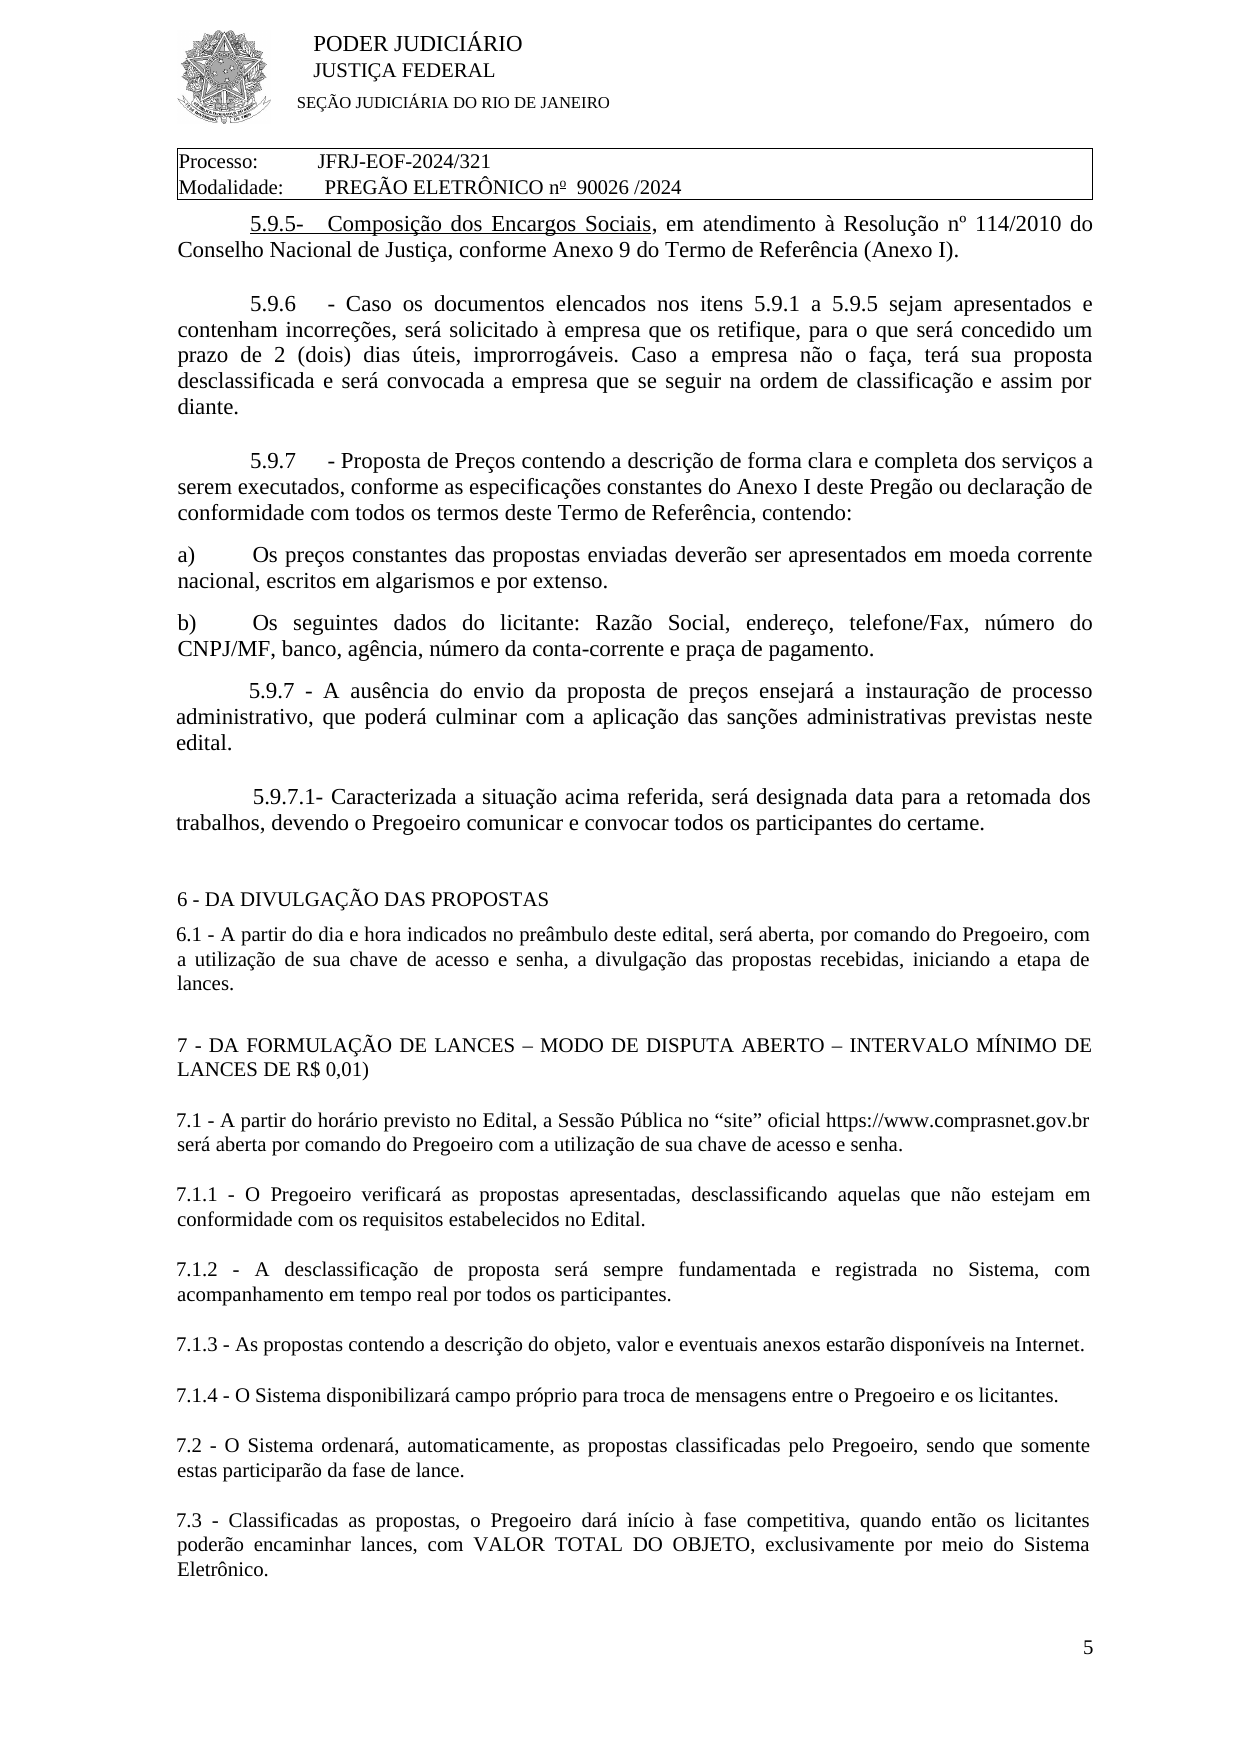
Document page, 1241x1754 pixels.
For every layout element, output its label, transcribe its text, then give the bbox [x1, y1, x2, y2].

list Composição dos Encargos Sociais, em atendimento à Resolução nº 114/2010 do Conselho Nacional de Justiça, conforme Anexo 9 do Termo de Referência (Anexo I). [177, 211, 1094, 262]
text 5.9.7 - A ausência do envio da proposta de preços ensejará a instauração de processo administrativo, que poderá culminar com a aplicação das sanções administrativas previstas neste edital. [176, 678, 1094, 756]
text 7.1.3 - As propostas contendo a descrição do objeto, valor e eventuais anexos estarão disponíveis na Internet. [176, 1332, 1091, 1356]
list Os preços constantes das propostas enviadas deverão ser apresentados em moeda corrente nacional, escritos em algarismos e por extenso. [177, 542, 1094, 593]
text 7.1.2 - A desclassificação de proposta será sempre fundamentada e registrada no Sistema, com acompanhamento em tempo real por todos os participantes. [176, 1257, 1091, 1306]
text 7.1.1 - O Pregoeiro verificará as propostas apresentadas, desclassificando aquelas que não estejam em conformidade com os requisitos estabelecidos no Edital. [176, 1182, 1091, 1231]
list - Proposta de Preços contendo a descrição de forma clara e completa dos serviços a serem executados, conforme as especificações constantes do Anexo I deste Pregão ou declaração de conformidade com todos os termos deste Termo de Referência, contendo: [177, 448, 1094, 525]
text 5.9.7.1- Caracterizada a situação acima referida, será designada data para a retomada dos trabalhos, devendo o Pregoeiro comunicar e convocar todos os participantes do certame. [176, 784, 1094, 835]
list - Caso os documentos elencados nos itens 5.9.1 a 5.9.5 sejam apresentados e contenham incorreções, será solicitado à empresa que os retifique, para o que será concedido um prazo de 2 (dois) dias úteis, improrrogáveis. Caso a empresa não o faça, terá sua proposta desclassificada e será convocada a empresa que se seguir na ordem de classificação e assim por diante. [177, 290, 1094, 419]
list Os seguintes dados do licitante: Razão Social, endereço, telefone/Fax, número do CNPJ/MF, banco, agência, número da conta-corrente e praça de pagamento. [177, 610, 1094, 661]
subtitle 7 - DA FORMULAÇÃO DE LANCES – MODO DE DISPUTA ABERTO – INTERVALO MÍNIMO DE LANCES DE R$ 0,01) [177, 1033, 1093, 1081]
text 7.3 - Classificadas as propostas, o Pregoeiro dará início à fase competitiva, quando então os licitantes poderão encaminhar lances, com VALOR TOTAL DO OBJETO, exclusivamente por meio do Sistema Eletrônico. [176, 1508, 1091, 1581]
text 7.2 - O Sistema ordenará, automaticamente, as propostas classificadas pelo Pregoeiro, sendo que somente estas participarão da fase de lance. [176, 1433, 1091, 1482]
text 7.1 - A partir do horário previsto no Edital, a Sessão Pública no “site” oficial https://www.comprasnet.gov.br será aberta por comando do Pregoeiro com a utilização de sua chave de acesso e senha. [176, 1107, 1091, 1156]
subtitle 6 - DA DIVULGAÇÃO DAS PROPOSTAS [177, 886, 1093, 911]
text 7.1.4 - O Sistema disponibilizará campo próprio para troca de mensagens entre o Pregoeiro e os licitantes. [176, 1383, 1091, 1407]
text 6.1 - A partir do dia e hora indicados no preâmbulo deste edital, será aberta, por comando do Pregoeiro, com a utilização de sua chave de acesso e senha, a divulgação das propostas recebidas, iniciando a etapa de lances. [176, 922, 1091, 995]
